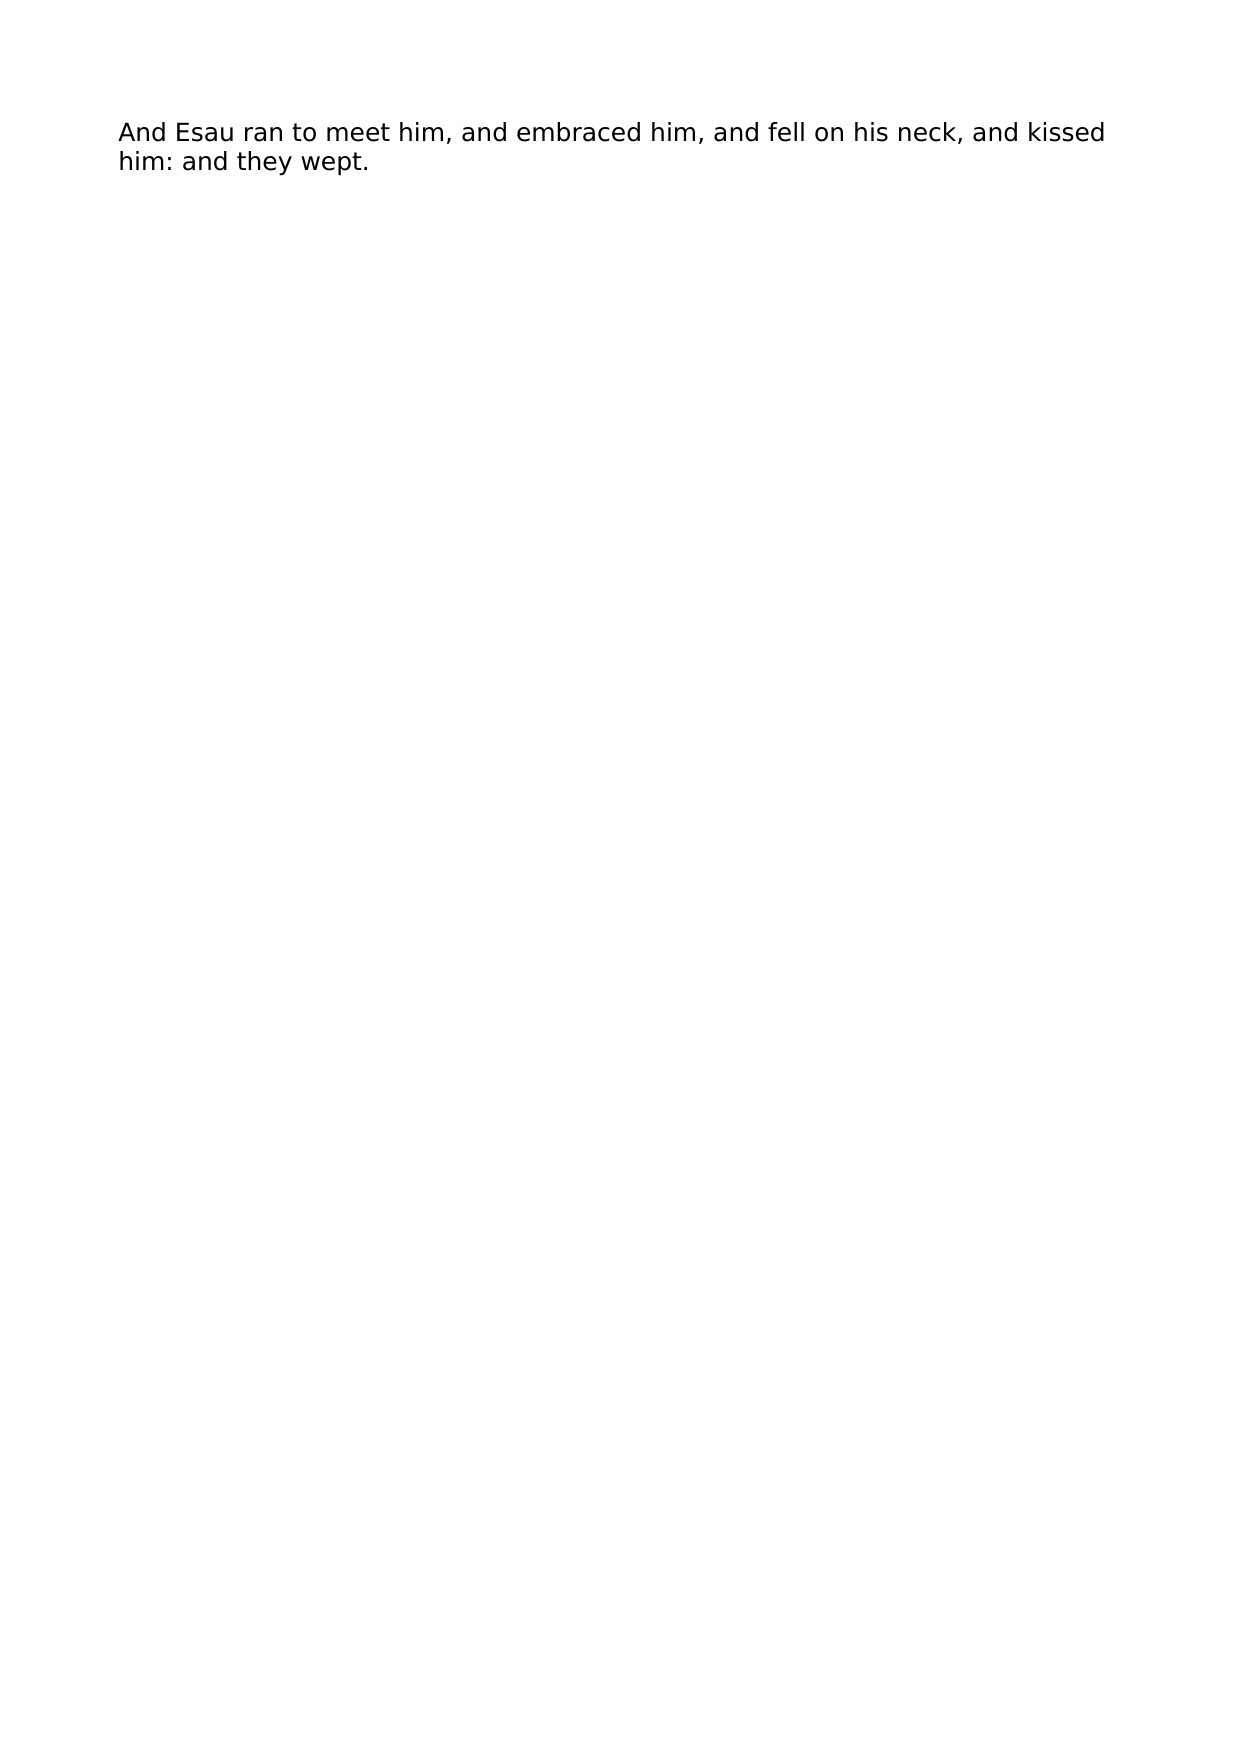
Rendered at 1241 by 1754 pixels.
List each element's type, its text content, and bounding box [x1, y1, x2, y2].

text And Esau ran to meet him, and embraced him, and fell on his neck, and kissed him: and they wept. [118, 118, 1122, 176]
